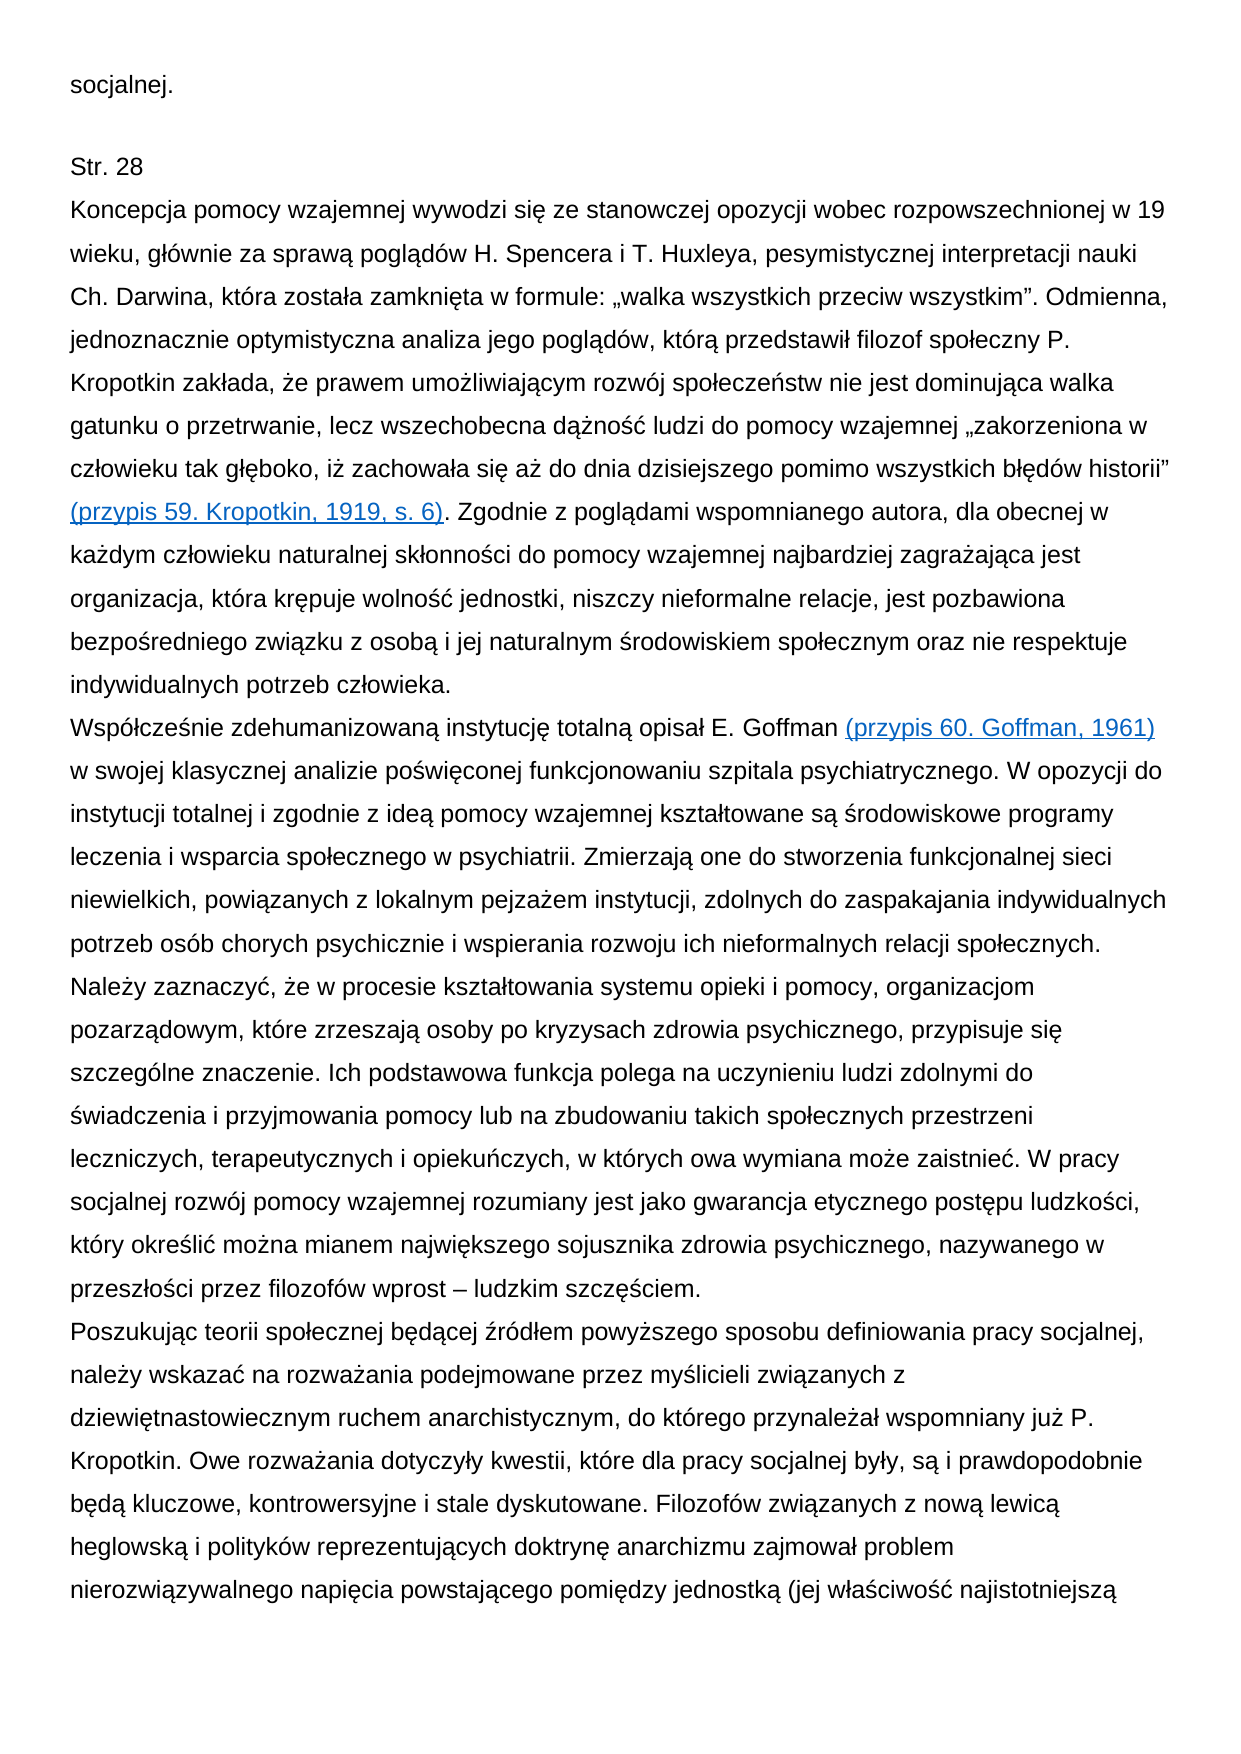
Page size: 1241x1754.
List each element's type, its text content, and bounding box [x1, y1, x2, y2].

text Poszukując teorii społecznej będącej źródłem powyższego sposobu definiowania pracy socjalnej, należy wskazać na rozważania podejmowane przez myślicieli związanych z dziewiętnastowiecznym ruchem anarchistycznym, do którego przynależał wspomniany już P. Kropotkin. Owe rozważania dotyczyły kwestii, które dla pracy socjalnej były, są i prawdopodobnie będą kluczowe, kontrowersyjne i stale dyskutowane. Filozofów związanych z nową lewicą heglowską i polityków reprezentujących doktrynę anarchizmu zajmował problem nierozwiązywalnego napięcia powstającego pomiędzy jednostką (jej właściwość najistotniejszą [70, 1317, 1171, 1604]
text Str. 28 [70, 152, 1171, 181]
text Koncepcja pomocy wzajemnej wywodzi się ze stanowczej opozycji wobec rozpowszechnionej w 19 wieku, głównie za sprawą poglądów H. Spencera i T. Huxleya, pesymistycznej interpretacji nauki Ch. Darwina, która została zamknięta w formule: „walka wszystkich przeciw wszystkim”. Odmienna, jednoznacznie optymistyczna analiza jego poglądów, którą przedstawił filozof społeczny P. Kropotkin zakłada, że prawem umożliwiającym rozwój społeczeństw nie jest dominująca walka gatunku o przetrwanie, lecz wszechobecna dążność ludzi do pomocy wzajemnej „zakorzeniona w człowieku tak głęboko, iż zachowała się aż do dnia dzisiejszego pomimo wszystkich błędów historii” (przypis 59. Kropotkin, 1919, s. 6). Zgodnie z poglądami wspomnianego autora, dla obecnej w każdym człowieku naturalnej skłonności do pomocy wzajemnej najbardziej zagrażająca jest organizacja, która krępuje wolność jednostki, niszczy nieformalne relacje, jest pozbawiona bezpośredniego związku z osobą i jej naturalnym środowiskiem społecznym oraz nie respektuje indywidualnych potrzeb człowieka. [70, 195, 1171, 698]
text socjalnej. [70, 70, 1171, 98]
text Współcześnie zdehumanizowaną instytucję totalną opisał E. Goffman (przypis 60. Goffman, 1961) w swojej klasycznej analizie poświęconej funkcjonowaniu szpitala psychiatrycznego. W opozycji do instytucji totalnej i zgodnie z ideą pomocy wzajemnej kształtowane są środowiskowe programy leczenia i wsparcia społecznego w psychiatrii. Zmierzają one do stworzenia funkcjonalnej sieci niewielkich, powiązanych z lokalnym pejzażem instytucji, zdolnych do zaspakajania indywidualnych potrzeb osób chorych psychicznie i wspierania rozwoju ich nieformalnych relacji społecznych. Należy zaznaczyć, że w procesie kształtowania systemu opieki i pomocy, organizacjom pozarządowym, które zrzeszają osoby po kryzysach zdrowia psychicznego, przypisuje się szczególne znaczenie. Ich podstawowa funkcja polega na uczynieniu ludzi zdolnymi do świadczenia i przyjmowania pomocy lub na zbudowaniu takich społecznych przestrzeni leczniczych, terapeutycznych i opiekuńczych, w których owa wymiana może zaistnieć. W pracy socjalnej rozwój pomocy wzajemnej rozumiany jest jako gwarancja etycznego postępu ludzkości, który określić można mianem największego sojusznika zdrowia psychicznego, nazywanego w przeszłości przez filozofów wprost – ludzkim szczęściem. [70, 713, 1171, 1302]
